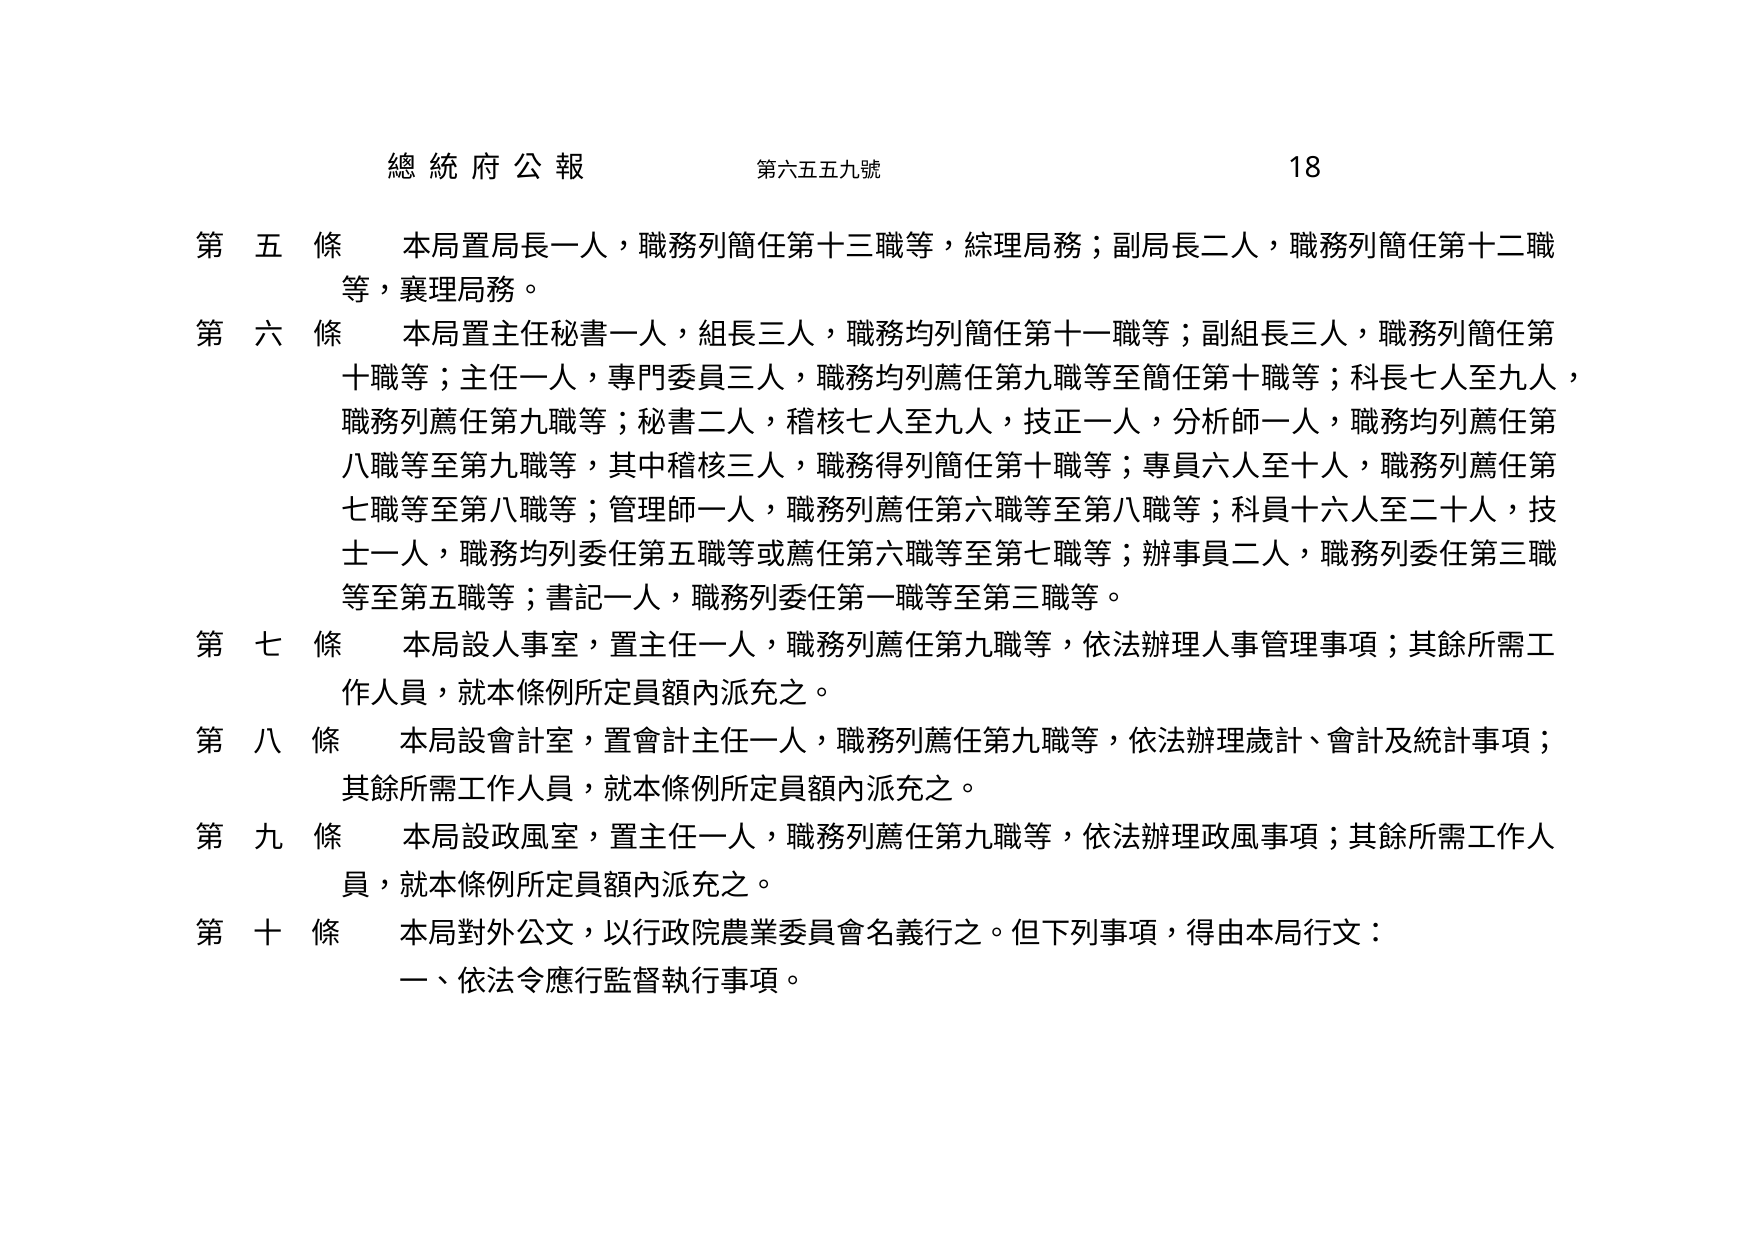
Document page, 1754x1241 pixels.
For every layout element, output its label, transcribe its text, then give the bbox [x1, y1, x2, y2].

text 第 十 條 本局對外公文，以行政院農業委員會名義行之。但下列事項，得由本局行文： [195, 905, 1559, 953]
text 第 七 條 本局設人事室，置主任一人，職務列薦任第九職等，依法辦理人事管理事項；其餘所需工作人員，就本條例所定員額內派充之。 [195, 617, 1559, 713]
text 第 五 條 本局置局長一人，職務列簡任第十三職等，綜理局務；副局長二人，職務列簡任第十二職等，襄理局務。 [195, 222, 1559, 309]
text 第 六 條 本局置主任秘書一人，組長三人，職務均列簡任第十一職等；副組長三人，職務列簡任第十職等；主任一人，專門委員三人，職務均列薦任第九職等至簡任第十職等；科長七人至九人，職務列薦任第九職等；秘書二人，稽核七人至九人，技正一人，分析師一人，職務均列薦任第八職等至第九職等，其中稽核三人，職務得列簡任第十職等；專員六人至十人，職務列薦任第七職等至第八職等；管理師一人，職務列薦任第六職等至第八職等；科員十六人至二十人，技士一人，職務均列委任第五職等或薦任第六職等至第七職等；辦事員二人，職務列委任第三職等至第五職等；書記一人，職務列委任第一職等至第三職等。 [195, 309, 1559, 617]
text 第 八 條 本局設會計室，置會計主任一人，職務列薦任第九職等，依法辦理歲計、會計及統計事項；其餘所需工作人員，就本條例所定員額內派充之。 [195, 713, 1559, 809]
text 第 九 條 本局設政風室，置主任一人，職務列薦任第九職等，依法辦理政風事項；其餘所需工作人員，就本條例所定員額內派充之。 [195, 809, 1559, 905]
text 一、依法令應行監督執行事項。 [399, 953, 1559, 1001]
